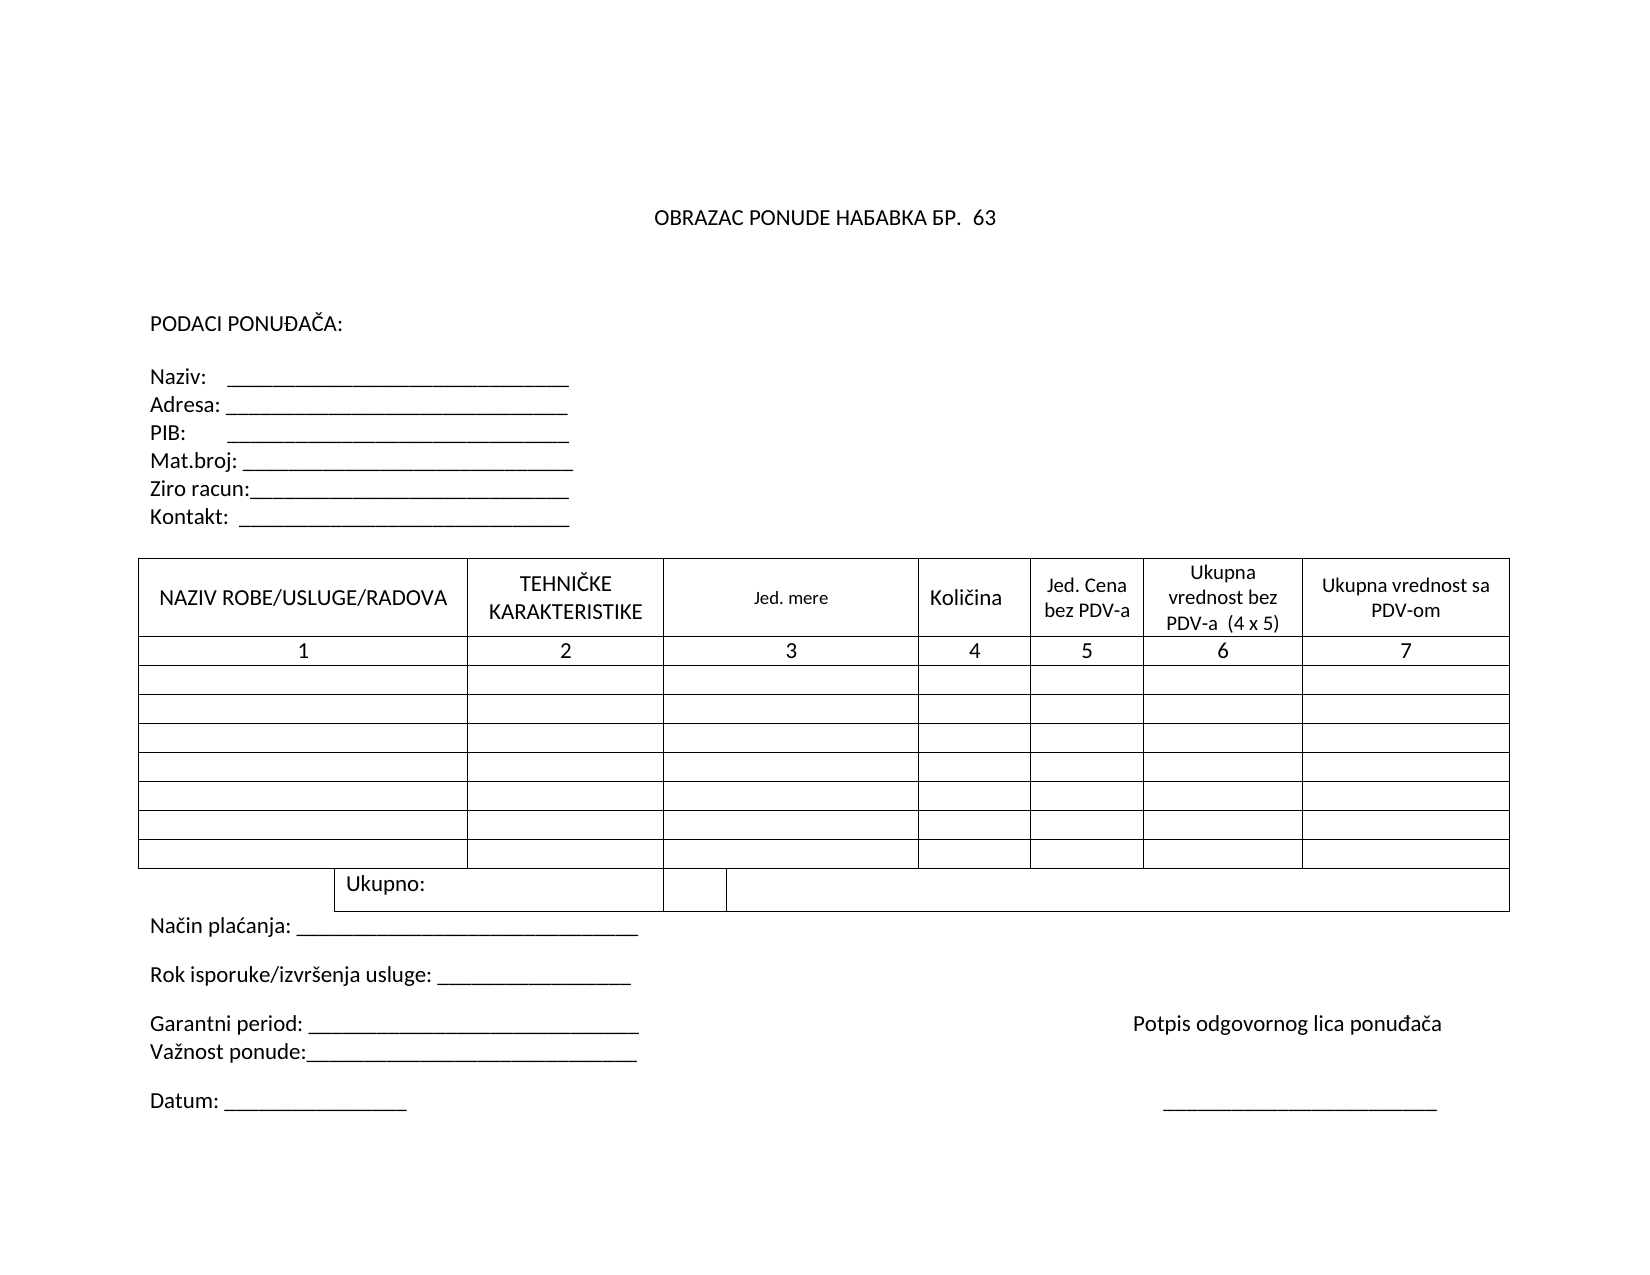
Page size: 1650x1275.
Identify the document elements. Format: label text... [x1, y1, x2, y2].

table_cell [1031, 782, 1143, 810]
table_cell [139, 811, 467, 839]
text Kontakt: _____________________________ [150, 502, 1500, 530]
table_cell [468, 753, 663, 781]
table_cell [139, 869, 334, 911]
table_cell [1303, 782, 1509, 810]
table_cell [919, 724, 1030, 752]
table_header Ukupna vrednost bez PDV-a (4 x 5) [1144, 559, 1302, 636]
table_cell [139, 782, 467, 810]
table_cell [1031, 695, 1143, 723]
table_cell [1303, 666, 1509, 694]
table_header Jed. Cena bez PDV-a [1031, 559, 1143, 636]
table_cell [139, 666, 467, 694]
table_cell [1303, 695, 1509, 723]
table_cell 1 [139, 637, 467, 664]
table_cell 5 [1031, 637, 1143, 664]
table_cell [468, 811, 663, 839]
table_cell [919, 840, 1030, 868]
table_cell [1303, 811, 1509, 839]
table_cell [727, 869, 1509, 911]
table_cell [468, 666, 663, 694]
table_cell [139, 695, 467, 723]
table_cell [919, 695, 1030, 723]
table_cell [1303, 840, 1509, 868]
text PODACI PONUĐAČA: [150, 309, 1500, 337]
table_cell [664, 724, 918, 752]
text OBRAZAC PONUDE НАБАВКА БР. 63 [150, 203, 1500, 231]
table_cell [1031, 753, 1143, 781]
table_cell [1144, 753, 1302, 781]
table_cell [468, 782, 663, 810]
table_cell [1303, 724, 1509, 752]
table_cell [1031, 666, 1143, 694]
table_header Količina [919, 559, 1030, 636]
table_header NAZIV ROBE/USLUGE/RADOVA [139, 559, 467, 636]
table_cell [664, 811, 918, 839]
table_cell [1031, 724, 1143, 752]
table_cell Ukupno: [335, 869, 663, 911]
text Mat.broj: _____________________________ [150, 446, 1500, 474]
table_cell [1031, 811, 1143, 839]
table_cell [468, 724, 663, 752]
table_cell [664, 666, 918, 694]
table_cell [468, 840, 663, 868]
table_cell [1144, 811, 1302, 839]
table_cell 4 [919, 637, 1030, 664]
table_cell [1144, 840, 1302, 868]
text Ziro racun:____________________________ [150, 474, 1500, 502]
text Naziv: ______________________________ [150, 362, 1500, 390]
table_cell [919, 782, 1030, 810]
table_header TEHNIČKЕ KARAKTERISTIKE [468, 559, 663, 636]
table_cell [468, 695, 663, 723]
table_header Jed. mere [664, 559, 918, 636]
table_cell [1144, 666, 1302, 694]
table_cell [1303, 753, 1509, 781]
table_cell [664, 695, 918, 723]
table_header Ukupna vrednost sa PDV-om [1303, 559, 1509, 636]
table_cell 2 [468, 637, 663, 664]
table_cell [664, 869, 726, 911]
text Garantni period: _____________________________ Potpis odgovornog lica ponuđača Važnost ponude:_____________________________ [150, 1009, 1500, 1065]
text Način plaćanja: ______________________________ [150, 912, 1500, 940]
table_cell [139, 724, 467, 752]
table_cell 7 [1303, 637, 1509, 664]
table_cell [1144, 724, 1302, 752]
table_cell [139, 753, 467, 781]
table_cell 3 [664, 637, 918, 664]
text Adresa: ______________________________ [150, 390, 1500, 418]
table_cell [1144, 695, 1302, 723]
text PIB: ______________________________ [150, 418, 1500, 446]
table_cell [664, 753, 918, 781]
table_cell [664, 840, 918, 868]
table_cell [664, 782, 918, 810]
table_cell 6 [1144, 637, 1302, 664]
text Rok isporuke/izvršenja usluge: _________________ [150, 961, 1500, 988]
text Datum: ________________ ________________________ [150, 1086, 1500, 1114]
table_cell [919, 811, 1030, 839]
table_cell [919, 666, 1030, 694]
table_cell [1144, 782, 1302, 810]
table_cell [919, 753, 1030, 781]
table_cell [139, 840, 467, 868]
table_cell [1031, 840, 1143, 868]
